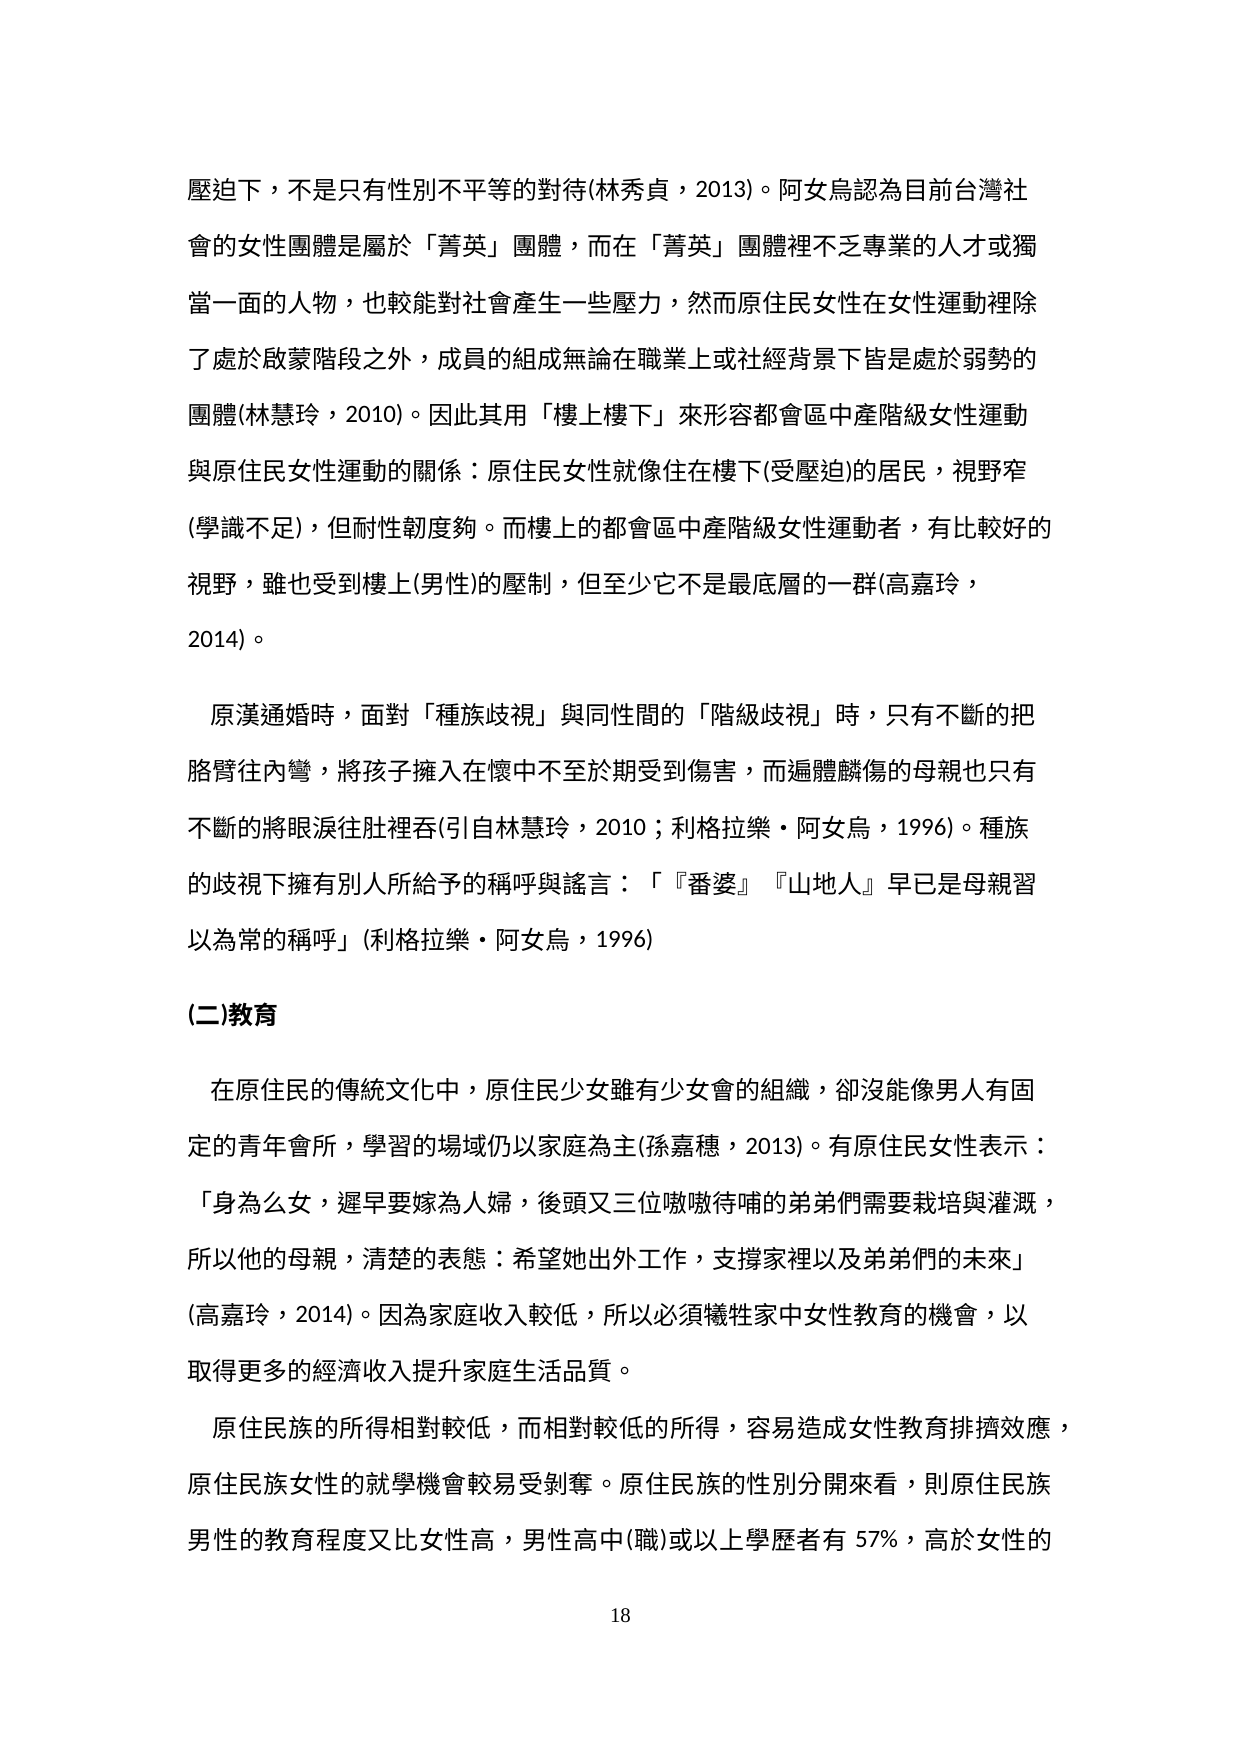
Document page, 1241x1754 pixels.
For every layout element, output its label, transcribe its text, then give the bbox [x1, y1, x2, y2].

text 在原住民的傳統文化中，原住民少女雖有少女會的組織，卻沒能像男人有固定的青年會所，學習的場域仍以家庭為主(孫嘉穗，2013)。有原住民女性表示：「身為么女，遲早要嫁為人婦，後頭又三位嗷嗷待哺的弟弟們需要栽培與灌溉，所以他的母親，清楚的表態：希望她出外工作，支撐家裡以及弟弟們的未來」(高嘉玲，2014)。因為家庭收入較低，所以必須犧牲家中女性教育的機會，以取得更多的經濟收入提升家庭生活品質。 [187, 1064, 1053, 1382]
subtitle (二)教育 [187, 989, 1053, 1026]
text 原住民族的所得相對較低，而相對較低的所得，容易造成女性教育排擠效應，原住民族女性的就學機會較易受剝奪。原住民族的性別分開來看，則原住民族男性的教育程度又比女性高，男性高中(職)或以上學歷者有 57%，高於女性的 51%；女性國中或以下學歷者有 49%，高於男性的 43%(行政院原住民族委員會，2010)，原住民族女性在現今臺灣的教育體系中實屬弱勢中之弱勢。女性就讀專科的人數比男性多出甚多，顯示女性較傾向於學習一技之長的教育，並非如同男性一般的追求較高學歷，且在學科選擇方面，男女性之間有明顯差異。原住民族女性被期待以家庭為主，被鼓勵接受較為實務取向的教育，剝奪了原住民族女性追求高等教育的機會。 [187, 1401, 1053, 1551]
text 原漢通婚時，面對「種族歧視」與同性間的「階級歧視」時，只有不斷的把胳臂往內彎，將孩子擁入在懷中不至於期受到傷害，而遍體麟傷的母親也只有不斷的將眼淚往肚裡吞(引自林慧玲，2010；利格拉樂‧阿女烏，1996)。種族的歧視下擁有別人所給予的稱呼與謠言：「『番婆』『山地人』早已是母親習以為常的稱呼」(利格拉樂‧阿女烏，1996) [187, 689, 1053, 951]
text 簡瑛瑛(2000)的研究裡，原住民族婦女直言：平地婦女努力爭取工作平權，但我們連有幾天可以吃飯都有問題，如何談工作平權，他們所追求的，並不是我們所要的，他們的切身問題，也不是我們最切身的問題。所以，不能從漢人婦女的觀點來詮釋原住民族婦女的需求，要正視原漢父女之間的確存有某些緊張、衝突的關係，如原住民族婦女在婦女議題上往往只是「補充劑」，資源和控制權大多掌握在漢人女性身上，而議題的決策與制訂也多由漢人女性主掌，所以必須承認原住民族婦女位於較漢人婦女更不平等的位階(拉娃‧布興，2008)。有關台灣女性主義發展的盲點，利格拉樂‧阿女烏(1998)提出不該以中產階級的婦女需求看待原住民族婦女需求，原住民族婦女是處於族群、階級、性別的壓迫下，不是只有性別不平等的對待(林秀貞，2013)。阿女烏認為目前台灣社會的女性團體是屬於「菁英」團體，而在「菁英」團體裡不乏專業的人才或獨當一面的人物，也較能對社會產生一些壓力，然而原住民女性在女性運動裡除了處於啟蒙階段之外，成員的組成無論在職業上或社經背景下皆是處於弱勢的團體(林慧玲，2010)。因此其用「樓上樓下」來形容都會區中產階級女性運動與原住民女性運動的關係：原住民女性就像住在樓下(受壓迫)的居民，視野窄(學識不足)，但耐性韌度夠。而樓上的都會區中產階級女性運動者，有比較好的視野，雖也受到樓上(男性)的壓制，但至少它不是最底層的一群(高嘉玲，2014)。 [187, 164, 1053, 651]
